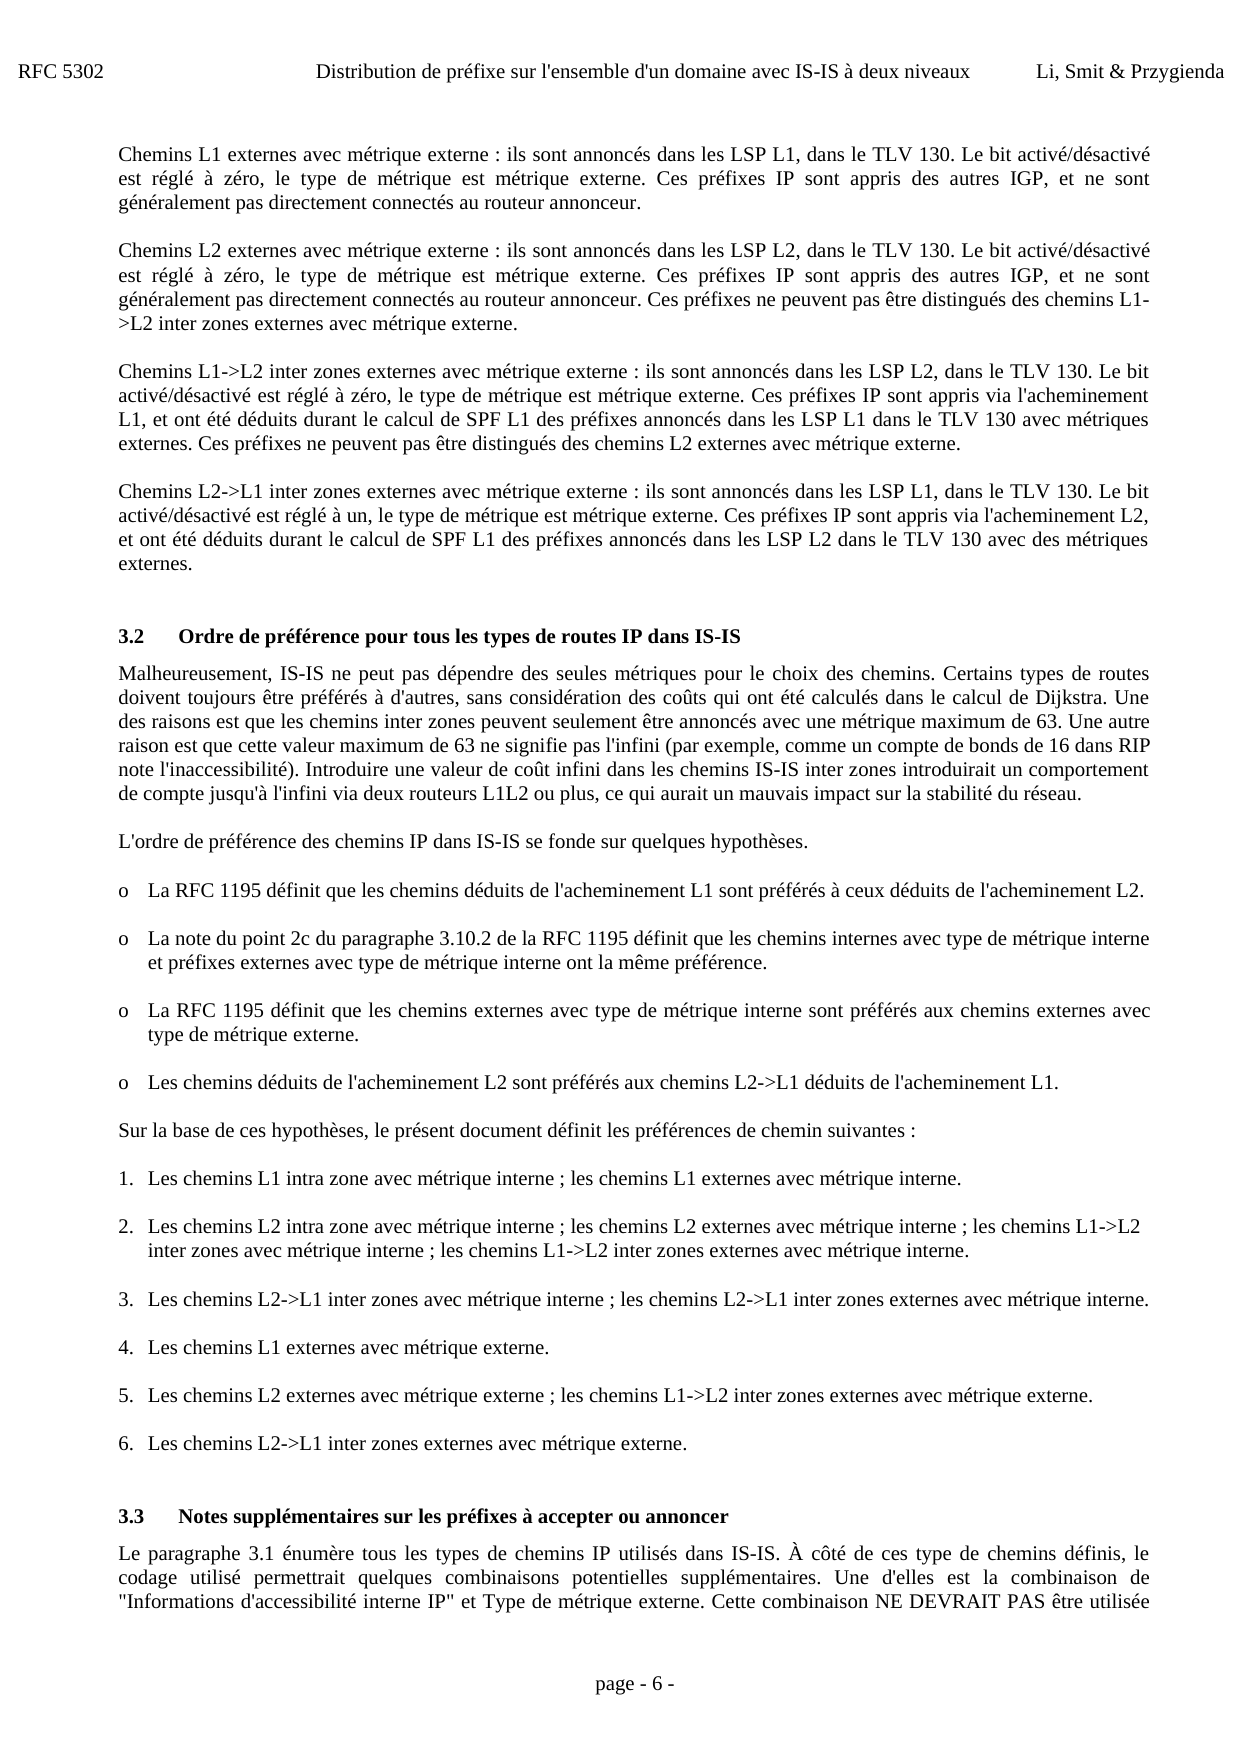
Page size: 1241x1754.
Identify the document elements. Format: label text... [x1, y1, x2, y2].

subtitle 3.3 Notes supplémentaires sur les préfixes à accepter ou annoncer [118, 1504, 1152, 1528]
text 4. Les chemins L1 externes avec métrique externe. [118, 1335, 1152, 1359]
text 3. Les chemins L2->L1 inter zones avec métrique interne ; les chemins L2->L1 inter zones externes avec métrique interne. [118, 1287, 1152, 1311]
text 5. Les chemins L2 externes avec métrique externe ; les chemins L1->L2 inter zones externes avec métrique externe. [118, 1383, 1152, 1407]
text 1. Les chemins L1 intra zone avec métrique interne ; les chemins L1 externes avec métrique interne. [118, 1166, 1152, 1190]
text Le paragraphe 3.1 énumère tous les types de chemins IP utilisés dans IS-IS. À côté de ces type de chemins définis, le codage utilisé permettrait quelques combinaisons potentielles supplémentaires. Une d'elles est la combinaison de "Informations d'accessibilité interne IP" et Type de métrique externe. Cette combinaison NE DEVRAIT PAS être utilisée [118, 1541, 1152, 1613]
text o La note du point 2c du paragraphe 3.10.2 de la RFC 1195 définit que les chemins internes avec type de métrique interne et préfixes externes avec type de métrique interne ont la même préférence. [118, 926, 1152, 974]
text o La RFC 1195 définit que les chemins externes avec type de métrique interne sont préférés aux chemins externes avec type de métrique externe. [118, 998, 1152, 1046]
text L'ordre de préférence des chemins IP dans IS-IS se fonde sur quelques hypothèses. [118, 829, 1152, 853]
text Chemins L2->L1 inter zones externes avec métrique externe : ils sont annoncés dans les LSP L1, dans le TLV 130. Le bit activé/désactivé est réglé à un, le type de métrique est métrique externe. Ces préfixes IP sont appris via l'acheminement L2, et ont été déduits durant le calcul de SPF L1 des préfixes annoncés dans les LSP L2 dans le TLV 130 avec des métriques externes. [118, 479, 1152, 575]
subtitle 3.2 Ordre de préférence pour tous les types de routes IP dans IS-IS [118, 624, 1152, 648]
text o Les chemins déduits de l'acheminement L2 sont préférés aux chemins L2->L1 déduits de l'acheminement L1. [118, 1070, 1152, 1094]
text Malheureusement, IS-IS ne peut pas dépendre des seules métriques pour le choix des chemins. Certains types de routes doivent toujours être préférés à d'autres, sans considération des coûts qui ont été calculés dans le calcul de Dijkstra. Une des raisons est que les chemins inter zones peuvent seulement être annoncés avec une métrique maximum de 63. Une autre raison est que cette valeur maximum de 63 ne signifie pas l'infini (par exemple, comme un compte de bonds de 16 dans RIP note l'inaccessibilité). Introduire une valeur de coût infini dans les chemins IS-IS inter zones introduirait un comportement de compte jusqu'à l'infini via deux routeurs L1L2 ou plus, ce qui aurait un mauvais impact sur la stabilité du réseau. [118, 661, 1152, 805]
text 6. Les chemins L2->L1 inter zones externes avec métrique externe. [118, 1431, 1152, 1455]
text Chemins L1->L2 inter zones externes avec métrique externe : ils sont annoncés dans les LSP L2, dans le TLV 130. Le bit activé/désactivé est réglé à zéro, le type de métrique est métrique externe. Ces préfixes IP sont appris via l'acheminement L1, et ont été déduits durant le calcul de SPF L1 des préfixes annoncés dans les LSP L1 dans le TLV 130 avec métriques externes. Ces préfixes ne peuvent pas être distingués des chemins L2 externes avec métrique externe. [118, 359, 1152, 455]
text Chemins L1 externes avec métrique externe : ils sont annoncés dans les LSP L1, dans le TLV 130. Le bit activé/désactivé est réglé à zéro, le type de métrique est métrique externe. Ces préfixes IP sont appris des autres IGP, et ne sont généralement pas directement connectés au routeur annonceur. [118, 142, 1152, 214]
text Sur la base de ces hypothèses, le présent document définit les préférences de chemin suivantes : [118, 1118, 1152, 1142]
text o La RFC 1195 définit que les chemins déduits de l'acheminement L1 sont préférés à ceux déduits de l'acheminement L2. [118, 877, 1152, 902]
text Chemins L2 externes avec métrique externe : ils sont annoncés dans les LSP L2, dans le TLV 130. Le bit activé/désactivé est réglé à zéro, le type de métrique est métrique externe. Ces préfixes IP sont appris des autres IGP, et ne sont généralement pas directement connectés au routeur annonceur. Ces préfixes ne peuvent pas être distingués des chemins L1->L2 inter zones externes avec métrique externe. [118, 238, 1152, 335]
text 2. Les chemins L2 intra zone avec métrique interne ; les chemins L2 externes avec métrique interne ; les chemins L1->L2 inter zones avec métrique interne ; les chemins L1->L2 inter zones externes avec métrique interne. [118, 1214, 1152, 1262]
